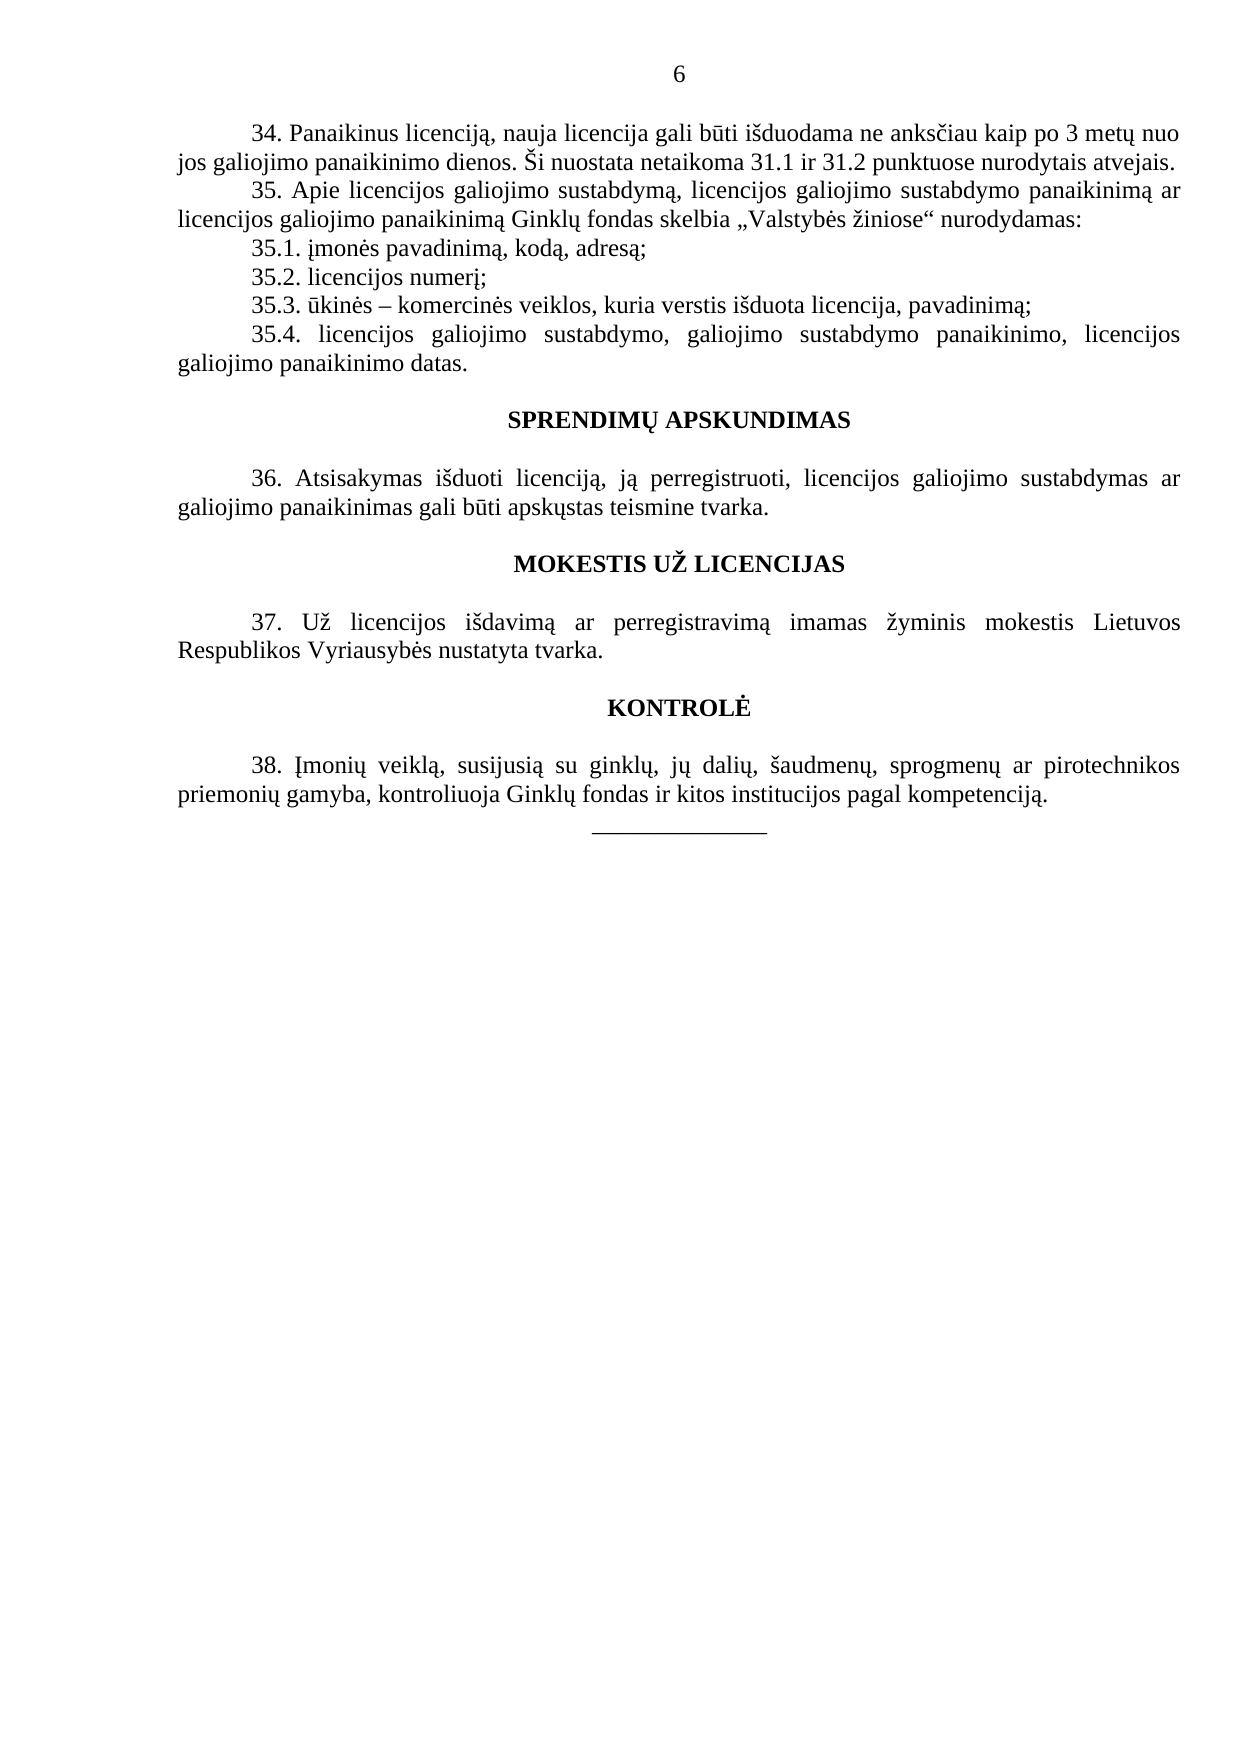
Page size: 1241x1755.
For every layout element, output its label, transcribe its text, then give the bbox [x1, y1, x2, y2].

text Kontrolė [177, 693, 1181, 722]
text ______________ [177, 808, 1181, 837]
text 35.1. įmonės pavadinimą, kodą, adresą; [177, 233, 1181, 262]
text 34. Panaikinus licenciją, nauja licencija gali būti išduodama ne anksčiau kaip po 3 metų nuo jos galiojimo panaikinimo dienos. Ši nuostata netaikoma 31.1 ir 31.2 punktuose nurodytais atvejais. [177, 118, 1181, 176]
text 38. Įmonių veiklą, susijusią su ginklų, jų dalių, šaudmenų, sprogmenų ar pirotechnikos priemonių gamyba, kontroliuoja Ginklų fondas ir kitos institucijos pagal kompetenciją. [177, 751, 1181, 808]
text 35.3. ūkinės – komercinės veiklos, kuria verstis išduota licencija, pavadinimą; [177, 291, 1181, 319]
text 36. Atsisakymas išduoti licenciją, ją perregistruoti, licencijos galiojimo sustabdymas ar galiojimo panaikinimas gali būti apskųstas teismine tvarka. [177, 463, 1181, 521]
text Sprendimų apskundimas [177, 406, 1181, 434]
text 35.2. licencijos numerį; [177, 262, 1181, 291]
text Mokestis už licencijas [177, 549, 1181, 578]
text 37. Už licencijos išdavimą ar perregistravimą imamas žyminis mokestis Lietuvos Respublikos Vyriausybės nustatyta tvarka. [177, 607, 1181, 664]
text 35.4. licencijos galiojimo sustabdymo, galiojimo sustabdymo panaikinimo, licencijos galiojimo panaikinimo datas. [177, 319, 1181, 377]
text 35. Apie licencijos galiojimo sustabdymą, licencijos galiojimo sustabdymo panaikinimą ar licencijos galiojimo panaikinimą Ginklų fondas skelbia „Valstybės žiniose“ nurodydamas: [177, 176, 1181, 233]
